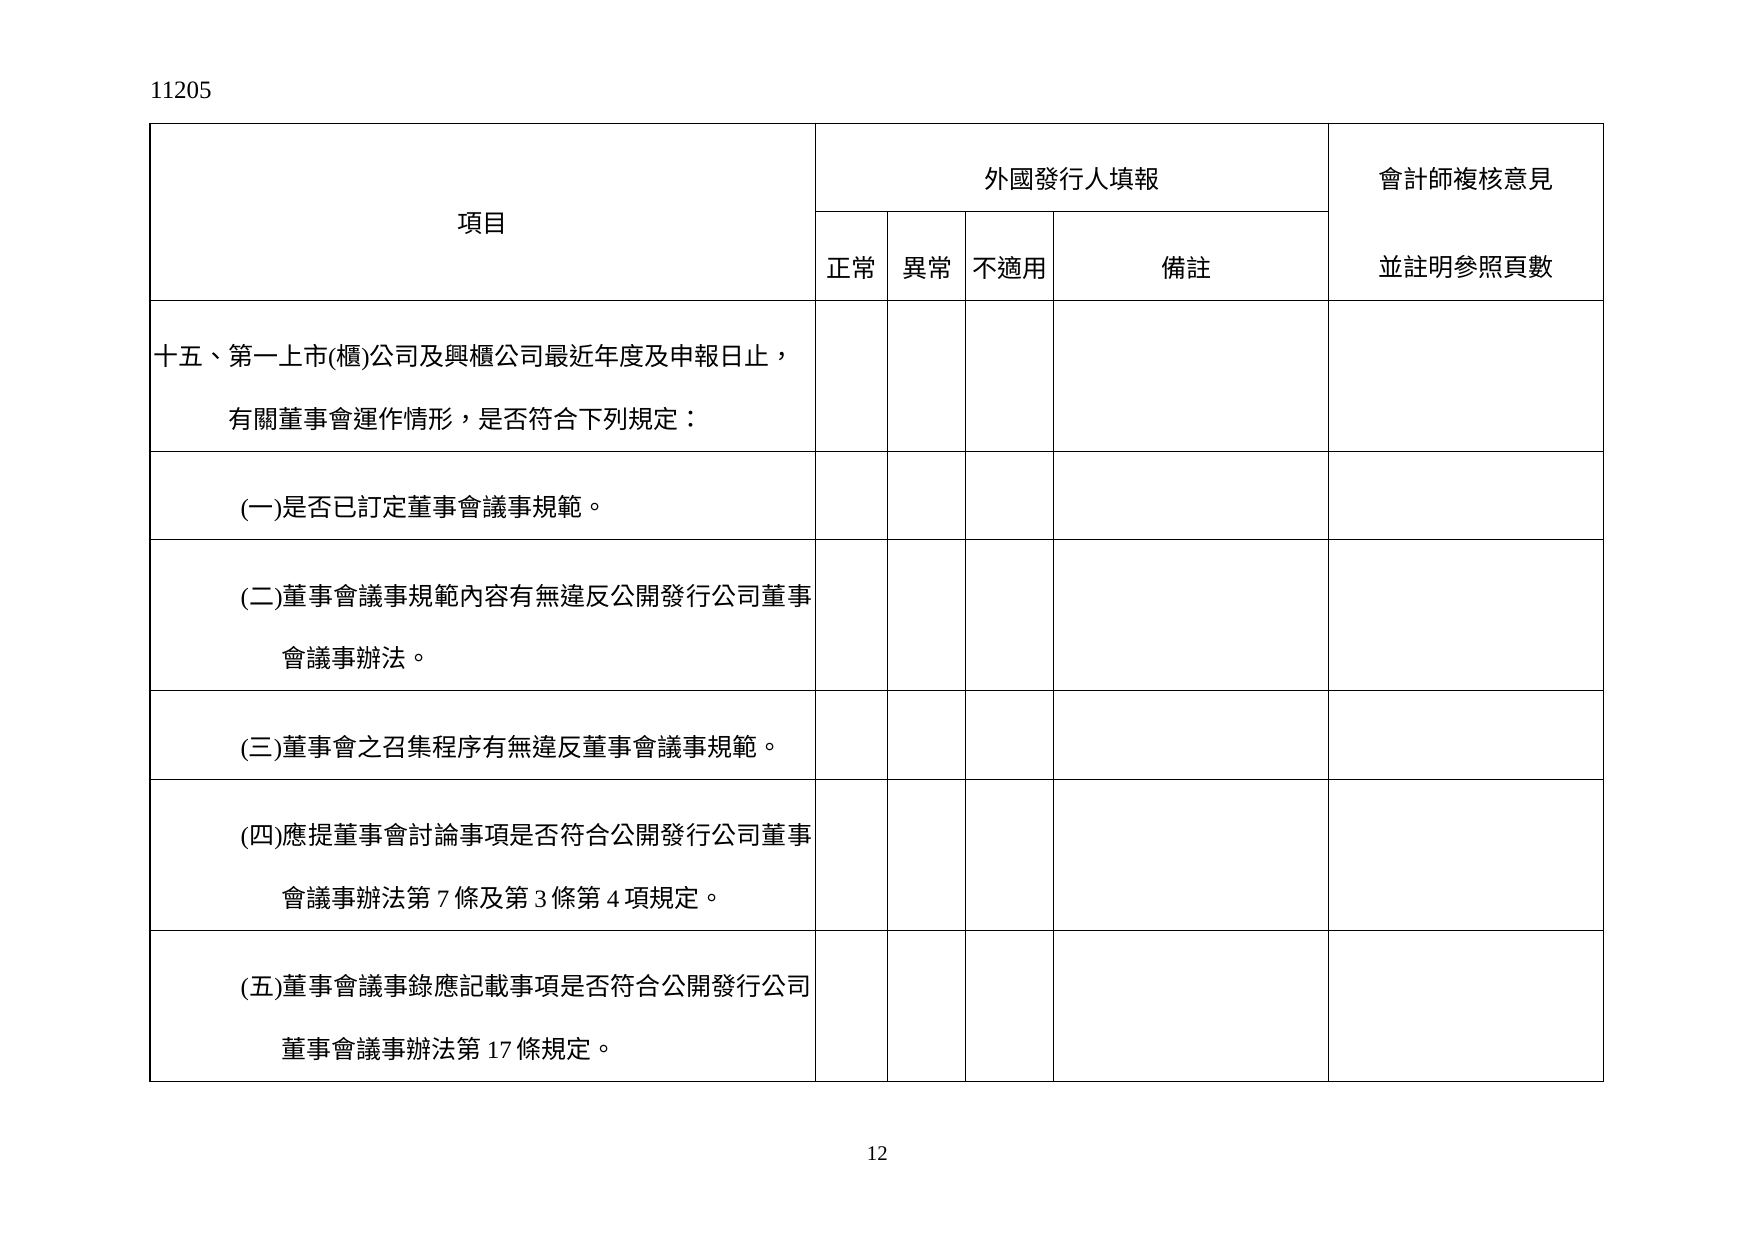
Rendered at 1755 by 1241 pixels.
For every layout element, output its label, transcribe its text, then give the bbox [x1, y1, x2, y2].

table_cell [816, 540, 887, 690]
table_header 會計師複核意見 並註明參照頁數 [1329, 124, 1603, 299]
table_cell [1329, 301, 1603, 451]
table_header 外國發行人填報 [816, 124, 1328, 211]
table_cell 不適用 [966, 212, 1053, 299]
table_cell [966, 931, 1053, 1081]
table_cell [1054, 540, 1328, 690]
table_cell [816, 691, 887, 779]
table_cell (五)董事會議事錄應記載事項是否符合公開發行公司董事會議事辦法第17條規定。 [151, 931, 815, 1081]
table_cell [1054, 691, 1328, 779]
table_cell [966, 780, 1053, 930]
table_cell [888, 452, 965, 539]
table_cell [1054, 452, 1328, 539]
table_cell (三)董事會之召集程序有無違反董事會議事規範。 [151, 691, 815, 779]
table_cell (四)應提董事會討論事項是否符合公開發行公司董事會議事辦法第7條及第3條第4項規定。 [151, 780, 815, 930]
table_cell 正常 [816, 212, 887, 299]
table_header 項目 [151, 124, 815, 299]
table_cell [816, 931, 887, 1081]
table_cell [1329, 540, 1603, 690]
table_cell [1329, 931, 1603, 1081]
table_cell [888, 301, 965, 451]
table_cell [966, 452, 1053, 539]
table_cell 異常 [888, 212, 965, 299]
table_cell [816, 301, 887, 451]
table_cell [1329, 452, 1603, 539]
table_cell (二)董事會議事規範內容有無違反公開發行公司董事會議事辦法。 [151, 540, 815, 690]
table_cell [1054, 780, 1328, 930]
table_cell [966, 301, 1053, 451]
table_cell [1054, 301, 1328, 451]
table_cell [1329, 780, 1603, 930]
table_cell [966, 691, 1053, 779]
table_cell 十五、第一上市(櫃)公司及興櫃公司最近年度及申報日止，有關董事會運作情形，是否符合下列規定： [151, 301, 815, 451]
table_cell [966, 540, 1053, 690]
table_cell [888, 931, 965, 1081]
table_cell (一)是否已訂定董事會議事規範。 [151, 452, 815, 539]
table_cell 備註 [1054, 212, 1328, 299]
table_cell [816, 780, 887, 930]
table_cell [888, 691, 965, 779]
table_cell [888, 780, 965, 930]
table_cell [1329, 691, 1603, 779]
table_cell [888, 540, 965, 690]
table_cell [816, 452, 887, 539]
table_cell [1054, 931, 1328, 1081]
